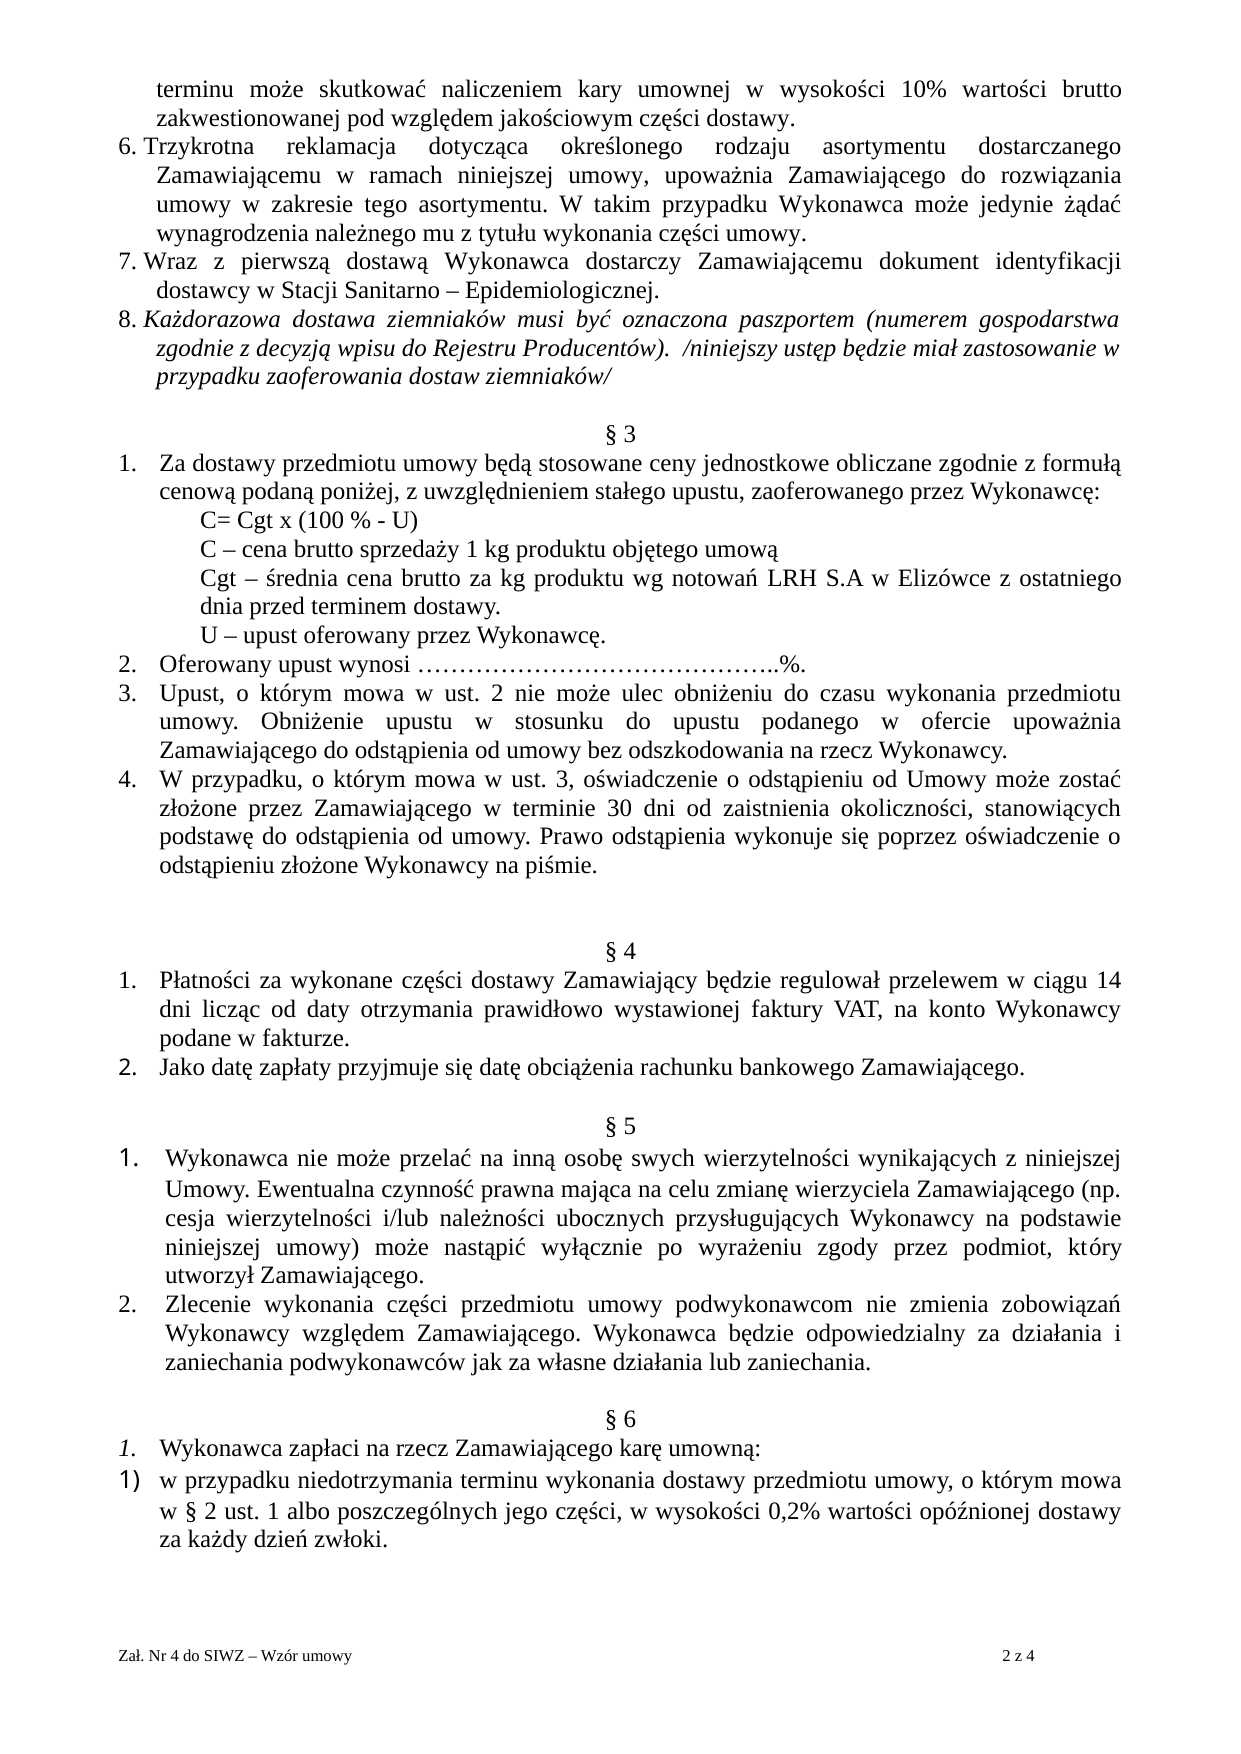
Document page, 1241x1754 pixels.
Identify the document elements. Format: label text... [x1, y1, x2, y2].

list Wykonawca zapłaci na rzecz Zamawiającego karę umowną: [118, 1433, 1122, 1462]
text Cgt – średnia cena brutto za kg produktu wg notowań LRH S.A w Elizówce z ostatniego dnia przed terminem dostawy. [200, 563, 1122, 620]
text § 5 [118, 1111, 1122, 1140]
list Wraz z pierwszą dostawą Wykonawca dostarczy Zamawiającemu dokument identyfikacji dostawcy w Stacji Sanitarno – Epidemiologicznej. [118, 246, 1122, 304]
list Zlecenie wykonania części przedmiotu umowy podwykonawcom nie zmienia zobowiązań Wykonawcy względem Zamawiającego. Wykonawca będzie odpowiedzialny za działania i zaniechania podwykonawców jak za własne działania lub zaniechania. [118, 1289, 1122, 1375]
list Upust, o którym mowa w ust. 2 nie może ulec obniżeniu do czasu wykonania przedmiotu umowy. Obniżenie upustu w stosunku do upustu podanego w ofercie upoważnia Zamawiającego do odstąpienia od umowy bez odszkodowania na rzecz Wykonawcy. [118, 678, 1122, 764]
list w przypadku niedotrzymania terminu wykonania dostawy przedmiotu umowy, o którym mowa w § 2 ust. 1 albo poszczególnych jego części, w wysokości 0,2% wartości opóźnionej dostawy za każdy dzień zwłoki. [118, 1462, 1122, 1553]
list terminu może skutkować naliczeniem kary umownej w wysokości 10% wartości brutto zakwestionowanej pod względem jakościowym części dostawy. [118, 74, 1122, 131]
text § 3 [118, 419, 1122, 448]
list Trzykrotna reklamacja dotycząca określonego rodzaju asortymentu dostarczanego Zamawiającemu w ramach niniejszej umowy, upoważnia Zamawiającego do rozwiązania umowy w zakresie tego asortymentu. W takim przypadku Wykonawca może jedynie żądać wynagrodzenia należnego mu z tytułu wykonania części umowy. [118, 131, 1122, 246]
list Oferowany upust wynosi ……………………………………..%. [118, 649, 1122, 678]
list Każdorazowa dostawa ziemniaków musi być oznaczona paszportem (numerem gospodarstwa zgodnie z decyzją wpisu do Rejestru Producentów). /niniejszy ustęp będzie miał zastosowanie w przypadku zaoferowania dostaw ziemniaków/ [118, 304, 1122, 390]
list Za dostawy przedmiotu umowy będą stosowane ceny jednostkowe obliczane zgodnie z formułą cenową podaną poniżej, z uwzględnieniem stałego upustu, zaoferowanego przez Wykonawcę: [118, 448, 1122, 505]
list Płatności za wykonane części dostawy Zamawiający będzie regulował przelewem w ciągu 14 dni licząc od daty otrzymania prawidłowo wystawionej faktury VAT, na konto Wykonawcy podane w fakturze. [118, 965, 1122, 1051]
list Jako datę zapłaty przyjmuje się datę obciążenia rachunku bankowego Zamawiającego. [118, 1051, 1122, 1083]
text § 4 [118, 936, 1122, 965]
text C= Cgt x (100 % - U) [200, 505, 1122, 534]
text U – upust oferowany przez Wykonawcę. [200, 620, 1122, 649]
list Wykonawca nie może przelać na inną osobę swych wierzytelności wynikających z niniejszej Umowy. Ewentualna czynność prawna mająca na celu zmianę wierzyciela Zamawiającego (np. cesja wierzytelności i/lub należności ubocznych przysługujących Wykonawcy na podstawie niniejszej umowy) może nastąpić wyłącznie po wyrażeniu zgody przez podmiot, który utworzył Zamawiającego. [118, 1140, 1122, 1289]
text C – cena brutto sprzedaży 1 kg produktu objętego umową [200, 534, 1122, 563]
list W przypadku, o którym mowa w ust. 3, oświadczenie o odstąpieniu od Umowy może zostać złożone przez Zamawiającego w terminie 30 dni od zaistnienia okoliczności, stanowiących podstawę do odstąpienia od umowy. Prawo odstąpienia wykonuje się poprzez oświadczenie o odstąpieniu złożone Wykonawcy na piśmie. [118, 764, 1122, 879]
text § 6 [118, 1404, 1122, 1433]
